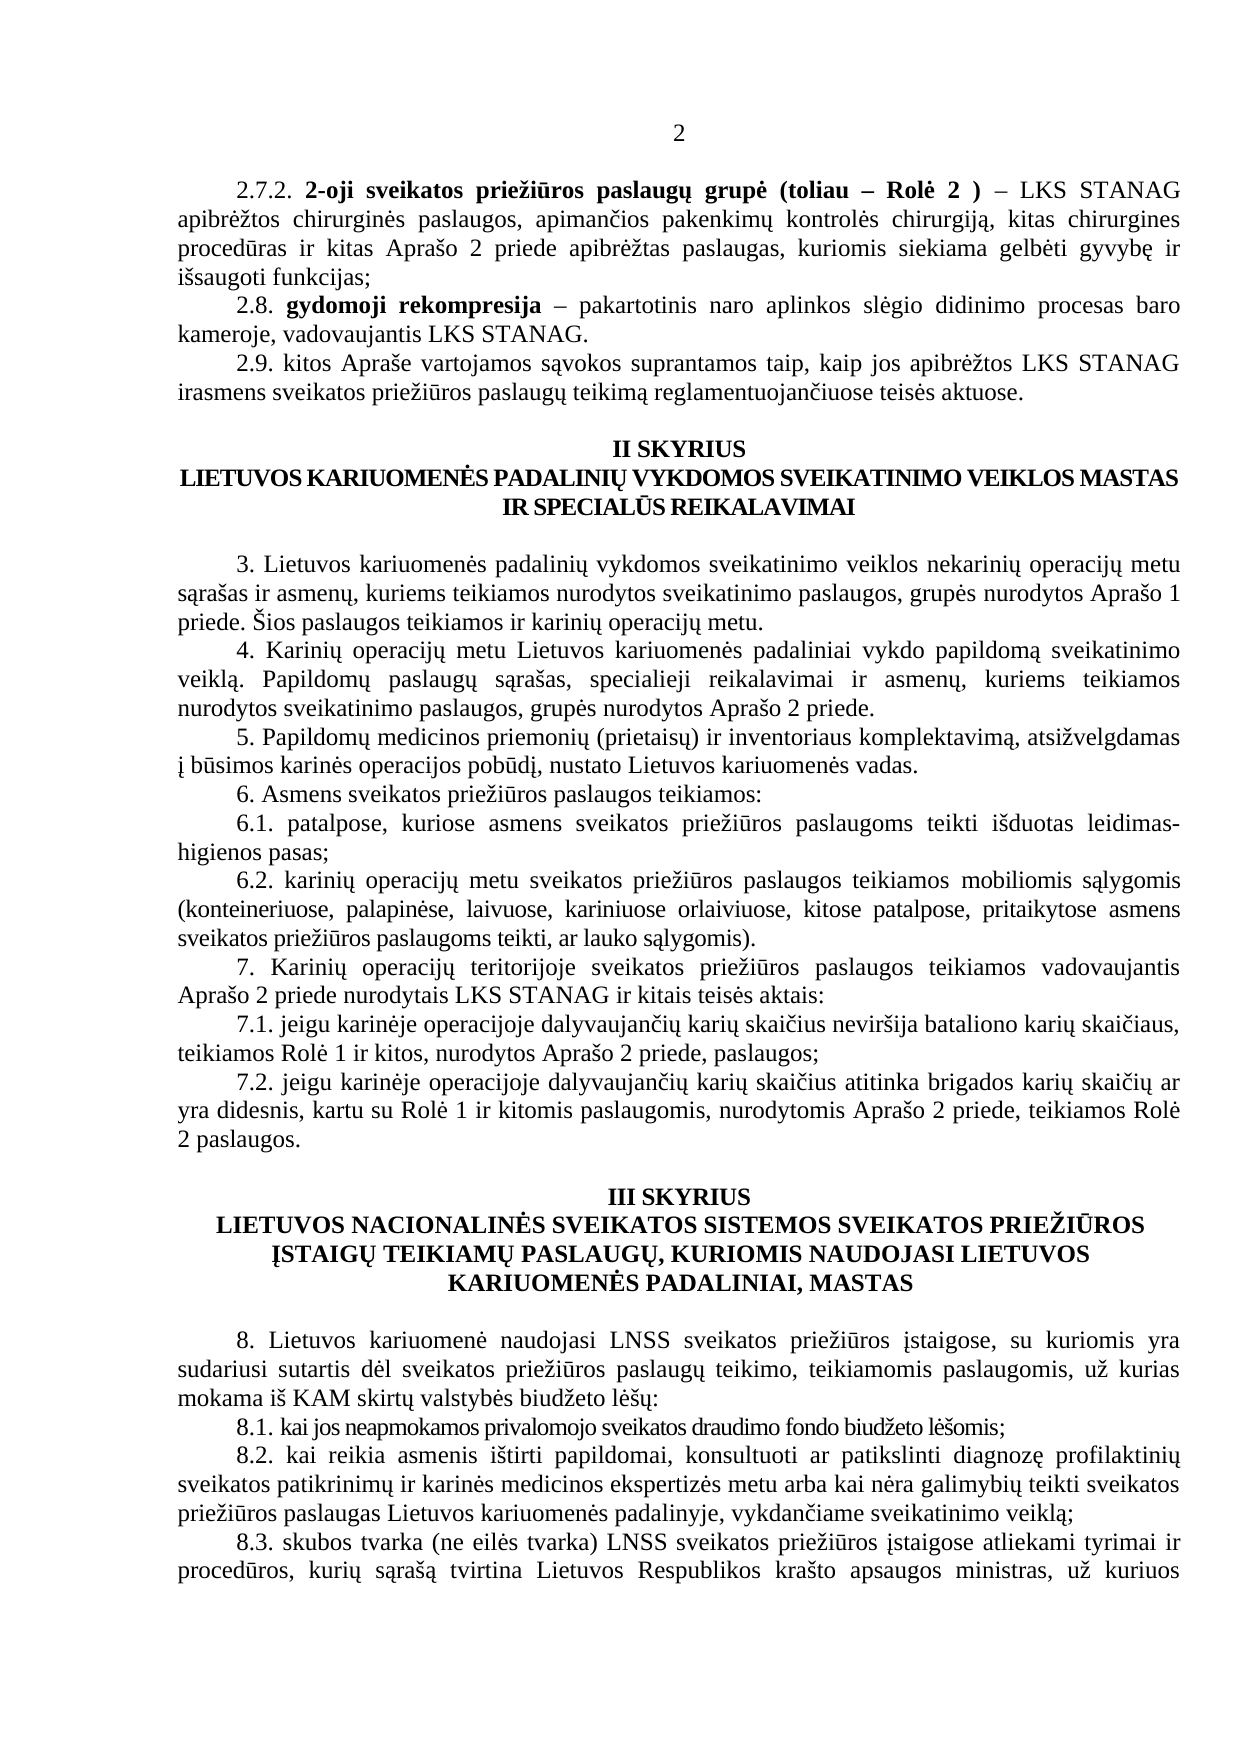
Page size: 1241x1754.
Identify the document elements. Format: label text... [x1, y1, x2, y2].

text 3. Lietuvos kariuomenės padalinių vykdomos sveikatinimo veiklos nekarinių operacijų metu sąrašas ir asmenų, kuriems teikiamos nurodytos sveikatinimo paslaugos, grupės nurodytos Aprašo 1 priede. Šios paslaugos teikiamos ir karinių operacijų metu. [177, 549, 1181, 636]
text LIETUVOS NACIONALINĖS SVEIKATOS SISTEMOS SVEIKATOS PRIEŽIŪROS ĮSTAIGŲ TEIKIAMŲ PASLAUGŲ, KURIOMIS NAUDOJASI LIETUVOS KARIUOMENĖS PADALINIAI, MASTAS [180, 1211, 1181, 1297]
text 6.2. karinių operacijų metu sveikatos priežiūros paslaugos teikiamos mobiliomis sąlygomis (konteineriuose, palapinėse, laivuose, kariniuose orlaiviuose, kitose patalpose, pritaikytose asmens sveikatos priežiūros paslaugoms teikti, ar lauko sąlygomis). [177, 866, 1181, 952]
text 8.3. skubos tvarka (ne eilės tvarka) LNSS sveikatos priežiūros įstaigose atliekami tyrimai ir procedūros, kurių sąrašą tvirtina Lietuvos Respublikos krašto apsaugos ministras, už kuriuos [177, 1527, 1181, 1584]
text 5. Papildomų medicinos priemonių (prietaisų) ir inventoriaus komplektavimą, atsižvelgdamas į būsimos karinės operacijos pobūdį, nustato Lietuvos kariuomenės vadas. [177, 722, 1181, 779]
text 7.2. jeigu karinėje operacijoje dalyvaujančių karių skaičius atitinka brigados karių skaičių ar yra didesnis, kartu su Rolė 1 ir kitomis paslaugomis, nurodytomis Aprašo 2 priede, teikiamos Rolė 2 paslaugos. [177, 1067, 1181, 1153]
text 2.9. kitos Apraše vartojamos sąvokos suprantamos taip, kaip jos apibrėžtos LKS STANAG irasmens sveikatos priežiūros paslaugų teikimą reglamentuojančiuose teisės aktuose. [177, 348, 1181, 406]
text 8. Lietuvos kariuomenė naudojasi LNSS sveikatos priežiūros įstaigose, su kuriomis yra sudariusi sutartis dėl sveikatos priežiūros paslaugų teikimo, teikiamomis paslaugomis, už kurias mokama iš KAM skirtų valstybės biudžeto lėšų: [177, 1326, 1181, 1412]
text LIETUVOS KARIUOMENĖS PADALINIŲ VYKDOMOS SVEIKATINIMO VEIKLOS MASTAS IR SPECIALŪS REIKALAVIMAI [177, 463, 1181, 521]
text 7. Karinių operacijų teritorijoje sveikatos priežiūros paslaugos teikiamos vadovaujantis Aprašo 2 priede nurodytais LKS STANAG ir kitais teisės aktais: [177, 952, 1181, 1009]
text 4. Karinių operacijų metu Lietuvos kariuomenės padaliniai vykdo papildomą sveikatinimo veiklą. Papildomų paslaugų sąrašas, specialieji reikalavimai ir asmenų, kuriems teikiamos nurodytos sveikatinimo paslaugos, grupės nurodytos Aprašo 2 priede. [177, 636, 1181, 722]
text 2.7.2. 2-oji sveikatos priežiūros paslaugų grupė (toliau – Rolė 2 ) – LKS STANAG apibrėžtos chirurginės paslaugos, apimančios pakenkimų kontrolės chirurgiją, kitas chirurgines procedūras ir kitas Aprašo 2 priede apibrėžtas paslaugas, kuriomis siekiama gelbėti gyvybę ir išsaugoti funkcijas; [177, 176, 1181, 291]
text 7.1. jeigu karinėje operacijoje dalyvaujančių karių skaičius neviršija bataliono karių skaičiaus, teikiamos Rolė 1 ir kitos, nurodytos Aprašo 2 priede, paslaugos; [177, 1009, 1181, 1067]
text III SKYRIUS [177, 1182, 1181, 1211]
text 2.8. gydomoji rekompresija – pakartotinis naro aplinkos slėgio didinimo procesas baro kameroje, vadovaujantis LKS STANAG. [177, 291, 1181, 348]
text 6.1. patalpose, kuriose asmens sveikatos priežiūros paslaugoms teikti išduotas leidimas-higienos pasas; [177, 808, 1181, 866]
text II SKYRIUS [177, 434, 1181, 463]
text 8.1. kai jos neapmokamos privalomojo sveikatos draudimo fondo biudžeto lėšomis; [177, 1412, 1181, 1441]
text 6. Asmens sveikatos priežiūros paslaugos teikiamos: [177, 779, 1181, 808]
text 8.2. kai reikia asmenis ištirti papildomai, konsultuoti ar patikslinti diagnozę profilaktinių sveikatos patikrinimų ir karinės medicinos ekspertizės metu arba kai nėra galimybių teikti sveikatos priežiūros paslaugas Lietuvos kariuomenės padalinyje, vykdančiame sveikatinimo veiklą; [177, 1441, 1181, 1527]
